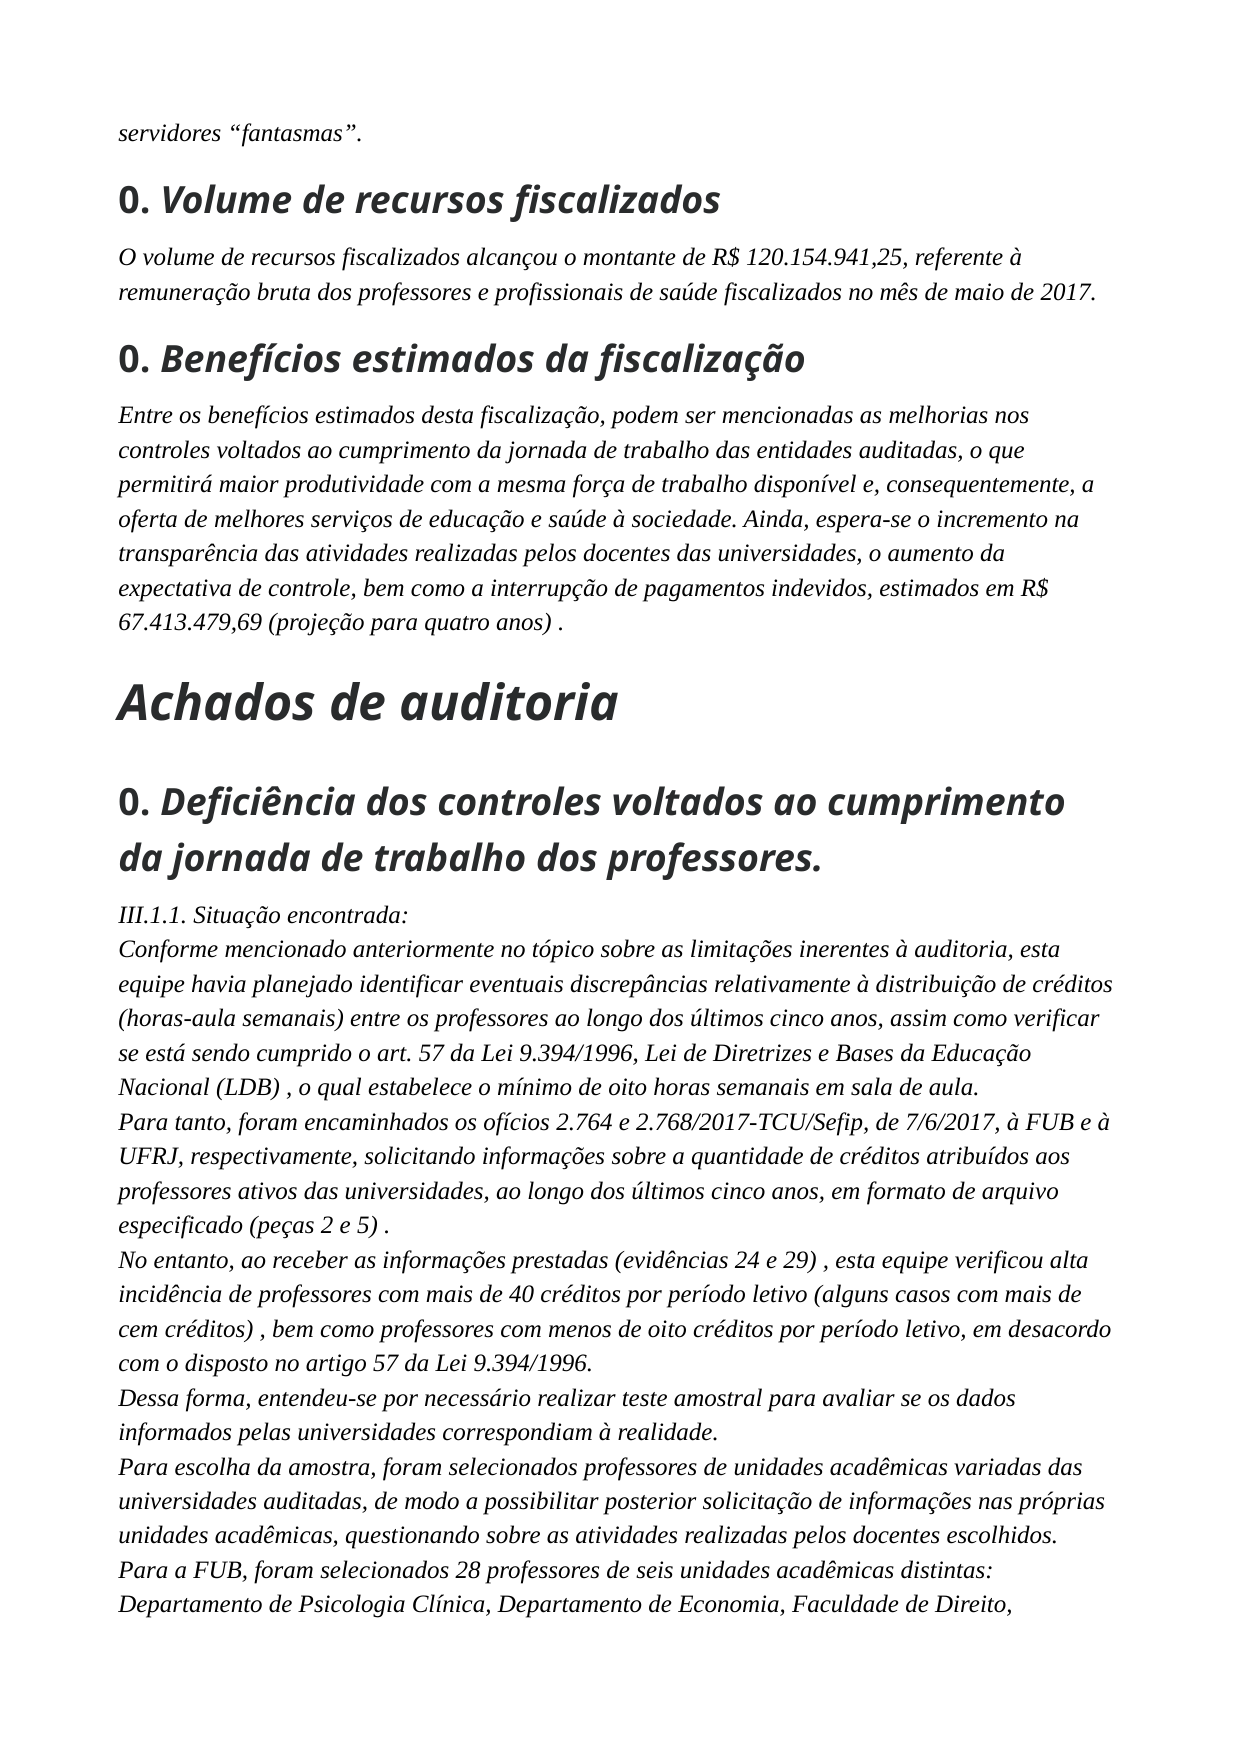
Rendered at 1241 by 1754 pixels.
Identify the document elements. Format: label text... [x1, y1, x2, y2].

text Conforme mencionado anteriormente no tópico sobre as limitações inerentes à auditoria, esta equipe havia planejado identificar eventuais discrepâncias relativamente à distribuição de créditos (horas-aula semanais) entre os professores ao longo dos últimos cinco anos, assim como verificar se está sendo cumprido o art. 57 da Lei 9.394/1996, Lei de Diretrizes e Bases da Educação Nacional (LDB) , o qual estabelece o mínimo de oito horas semanais em sala de aula. [118, 934, 1122, 1101]
subtitle Achados de auditoria [118, 667, 1122, 735]
text III.1.1. Situação encontrada: [118, 900, 1122, 929]
subtitle 0. Benefícios estimados da fiscalização [118, 332, 1122, 383]
text Entre os benefícios estimados desta fiscalização, podem ser mencionadas as melhorias nos controles voltados ao cumprimento da jornada de trabalho das entidades auditadas, o que permitirá maior produtividade com a mesma força de trabalho disponível e, consequentemente, a oferta de melhores serviços de educação e saúde à sociedade. Ainda, espera-se o incremento na transparência das atividades realizadas pelos docentes das universidades, o aumento da expectativa de controle, bem como a interrupção de pagamentos indevidos, estimados em R$ 67.413.479,69 (projeção para quatro anos) . [118, 401, 1122, 636]
text O volume de recursos fiscalizados alcançou o montante de R$ 120.154.941,25, referente à remuneração bruta dos professores e profissionais de saúde fiscalizados no mês de maio de 2017. [118, 242, 1122, 305]
subtitle 0. Deficiência dos controles voltados ao cumprimento da jornada de trabalho dos professores. [118, 775, 1122, 882]
text servidores “fantasmas”. [118, 118, 1122, 147]
text Para a FUB, foram selecionados 28 professores de seis unidades acadêmicas distintas: Departamento de Psicologia Clínica, Departamento de Economia, Faculdade de Direito, [118, 1555, 1122, 1618]
text No entanto, ao receber as informações prestadas (evidências 24 e 29) , esta equipe verificou alta incidência de professores com mais de 40 créditos por período letivo (alguns casos com mais de cem créditos) , bem como professores com menos de oito créditos por período letivo, em desacordo com o disposto no artigo 57 da Lei 9.394/1996. [118, 1245, 1122, 1377]
text Dessa forma, entendeu-se por necessário realizar teste amostral para avaliar se os dados informados pelas universidades correspondiam à realidade. [118, 1383, 1122, 1446]
text Para escolha da amostra, foram selecionados professores de unidades acadêmicas variadas das universidades auditadas, de modo a possibilitar posterior solicitação de informações nas próprias unidades acadêmicas, questionando sobre as atividades realizadas pelos docentes escolhidos. [118, 1452, 1122, 1549]
subtitle 0. Volume de recursos fiscalizados [118, 173, 1122, 224]
text Para tanto, foram encaminhados os ofícios 2.764 e 2.768/2017-TCU/Sefip, de 7/6/2017, à FUB e à UFRJ, respectivamente, solicitando informações sobre a quantidade de créditos atribuídos aos professores ativos das universidades, ao longo dos últimos cinco anos, em formato de arquivo especificado (peças 2 e 5) . [118, 1107, 1122, 1239]
